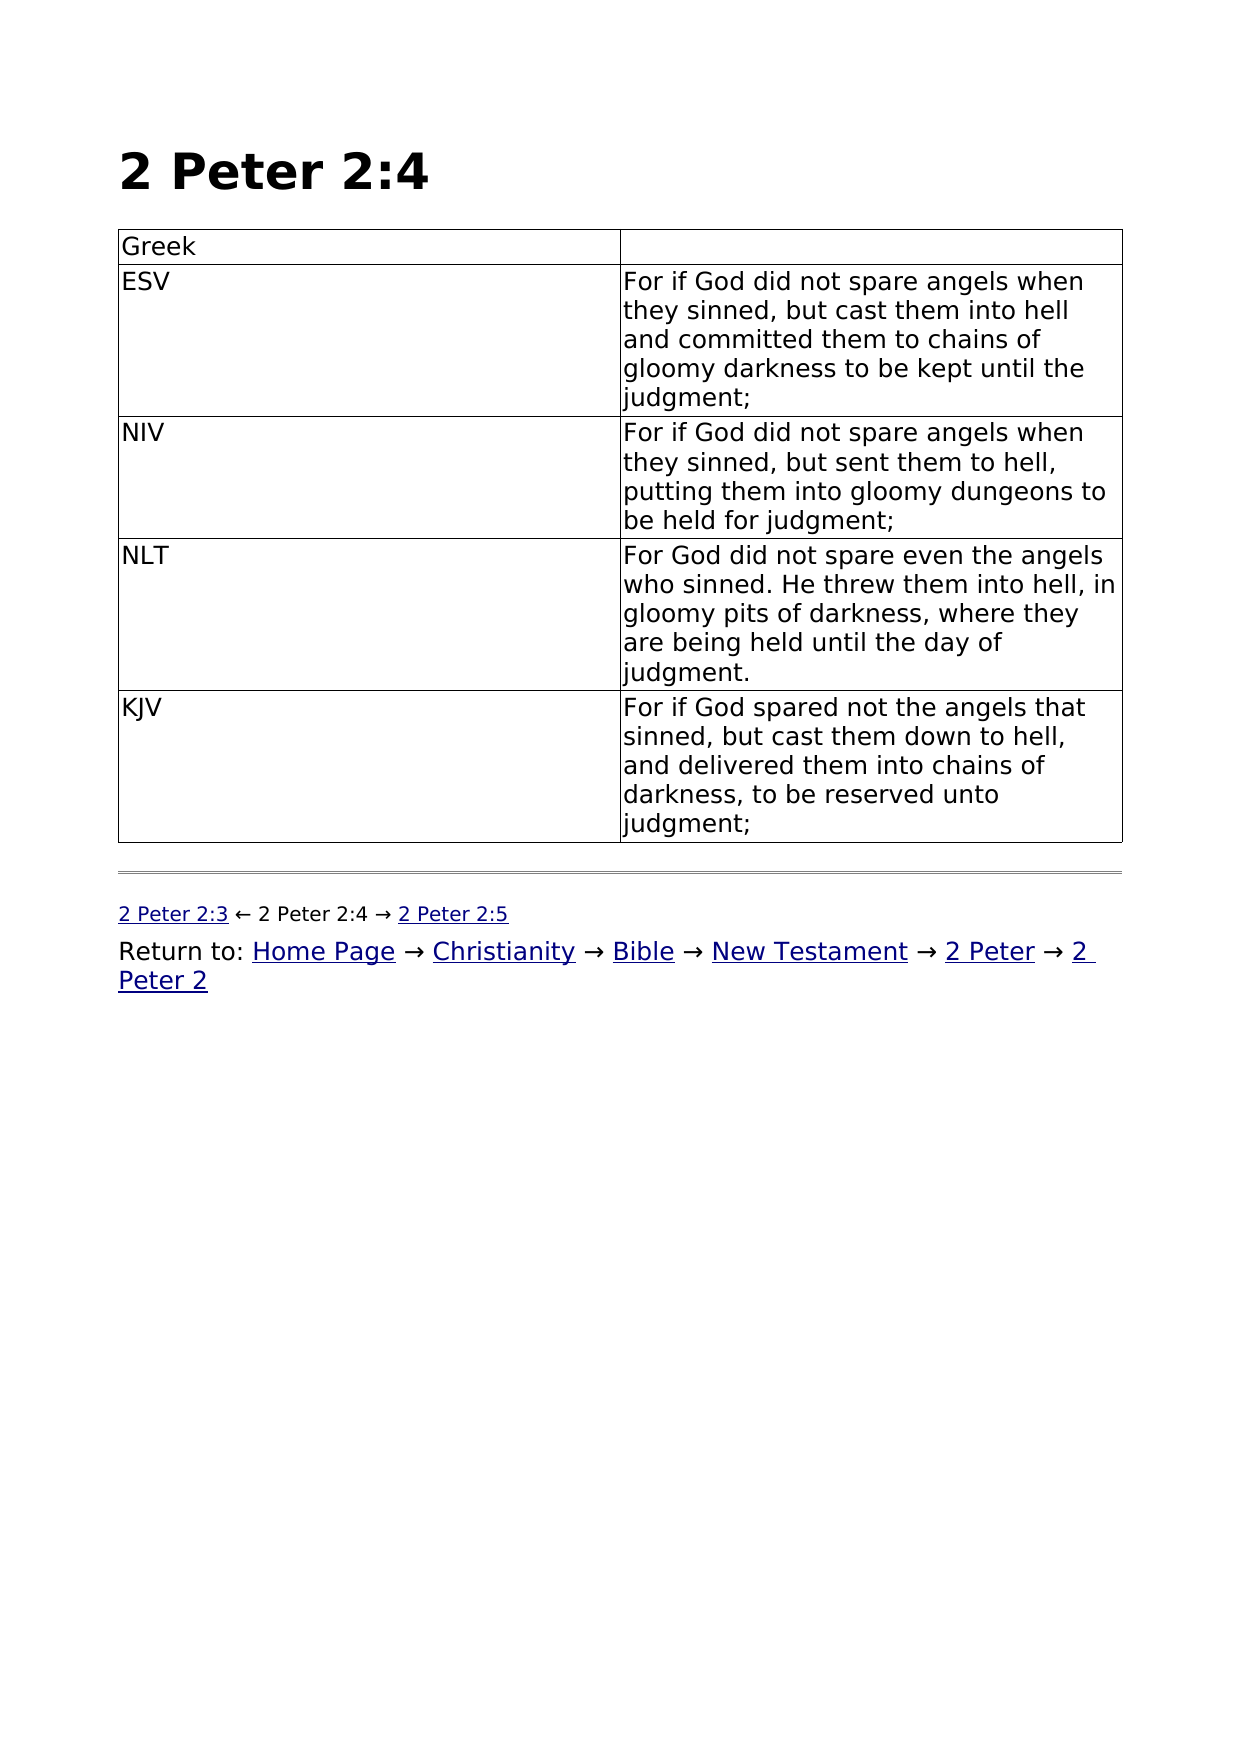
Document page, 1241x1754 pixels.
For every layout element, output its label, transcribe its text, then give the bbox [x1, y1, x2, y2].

table_header [621, 230, 1122, 264]
text Return to: Home Page → Christianity → Bible → New Testament → 2 Peter → 2 Peter 2 [118, 937, 1122, 995]
table_cell For if God spared not the angels that sinned, but cast them down to hell, and delivered them into chains of darkness, to be reserved unto judgment; [621, 691, 1122, 842]
subtitle 2 Peter 2:4 [118, 143, 1122, 201]
table_cell NIV [119, 417, 620, 538]
table_cell For God did not spare even the angels who sinned. He threw them into hell, in gloomy pits of darkness, where they are being held until the day of judgment. [621, 539, 1122, 690]
table_cell NLT [119, 539, 620, 690]
table_cell For if God did not spare angels when they sinned, but sent them to hell, putting them into gloomy dungeons to be held for judgment; [621, 417, 1122, 538]
table_header Greek [119, 230, 620, 264]
table_cell ESV [119, 265, 620, 416]
text 2 Peter 2:3 ← 2 Peter 2:4 → 2 Peter 2:5 [118, 903, 1122, 937]
table_cell KJV [119, 691, 620, 842]
table_cell For if God did not spare angels when they sinned, but cast them into hell and committed them to chains of gloomy darkness to be kept until the judgment; [621, 265, 1122, 416]
